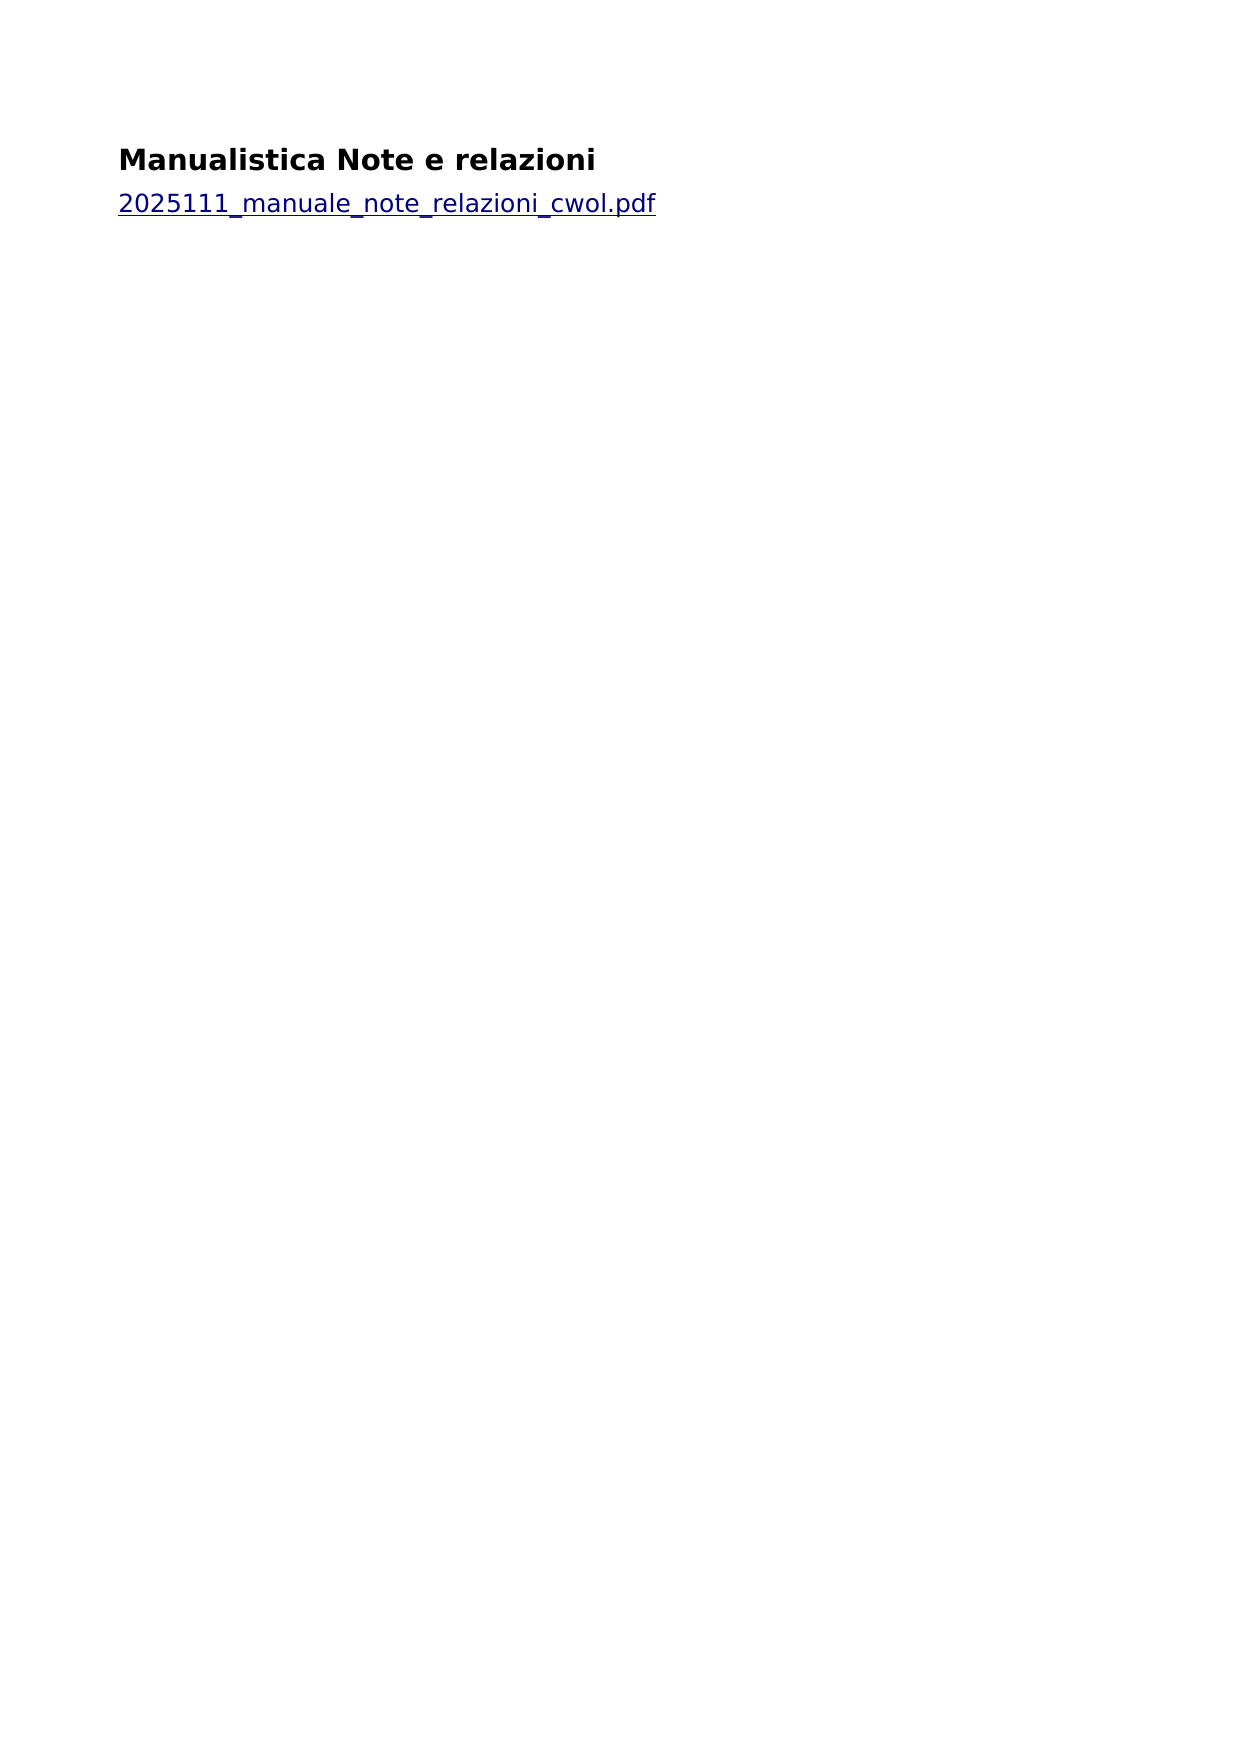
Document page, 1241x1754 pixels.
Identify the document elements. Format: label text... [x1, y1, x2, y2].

subtitle Manualistica Note e relazioni [118, 143, 1122, 177]
text 2025111_manuale_note_relazioni_cwol.pdf [118, 189, 1122, 219]
